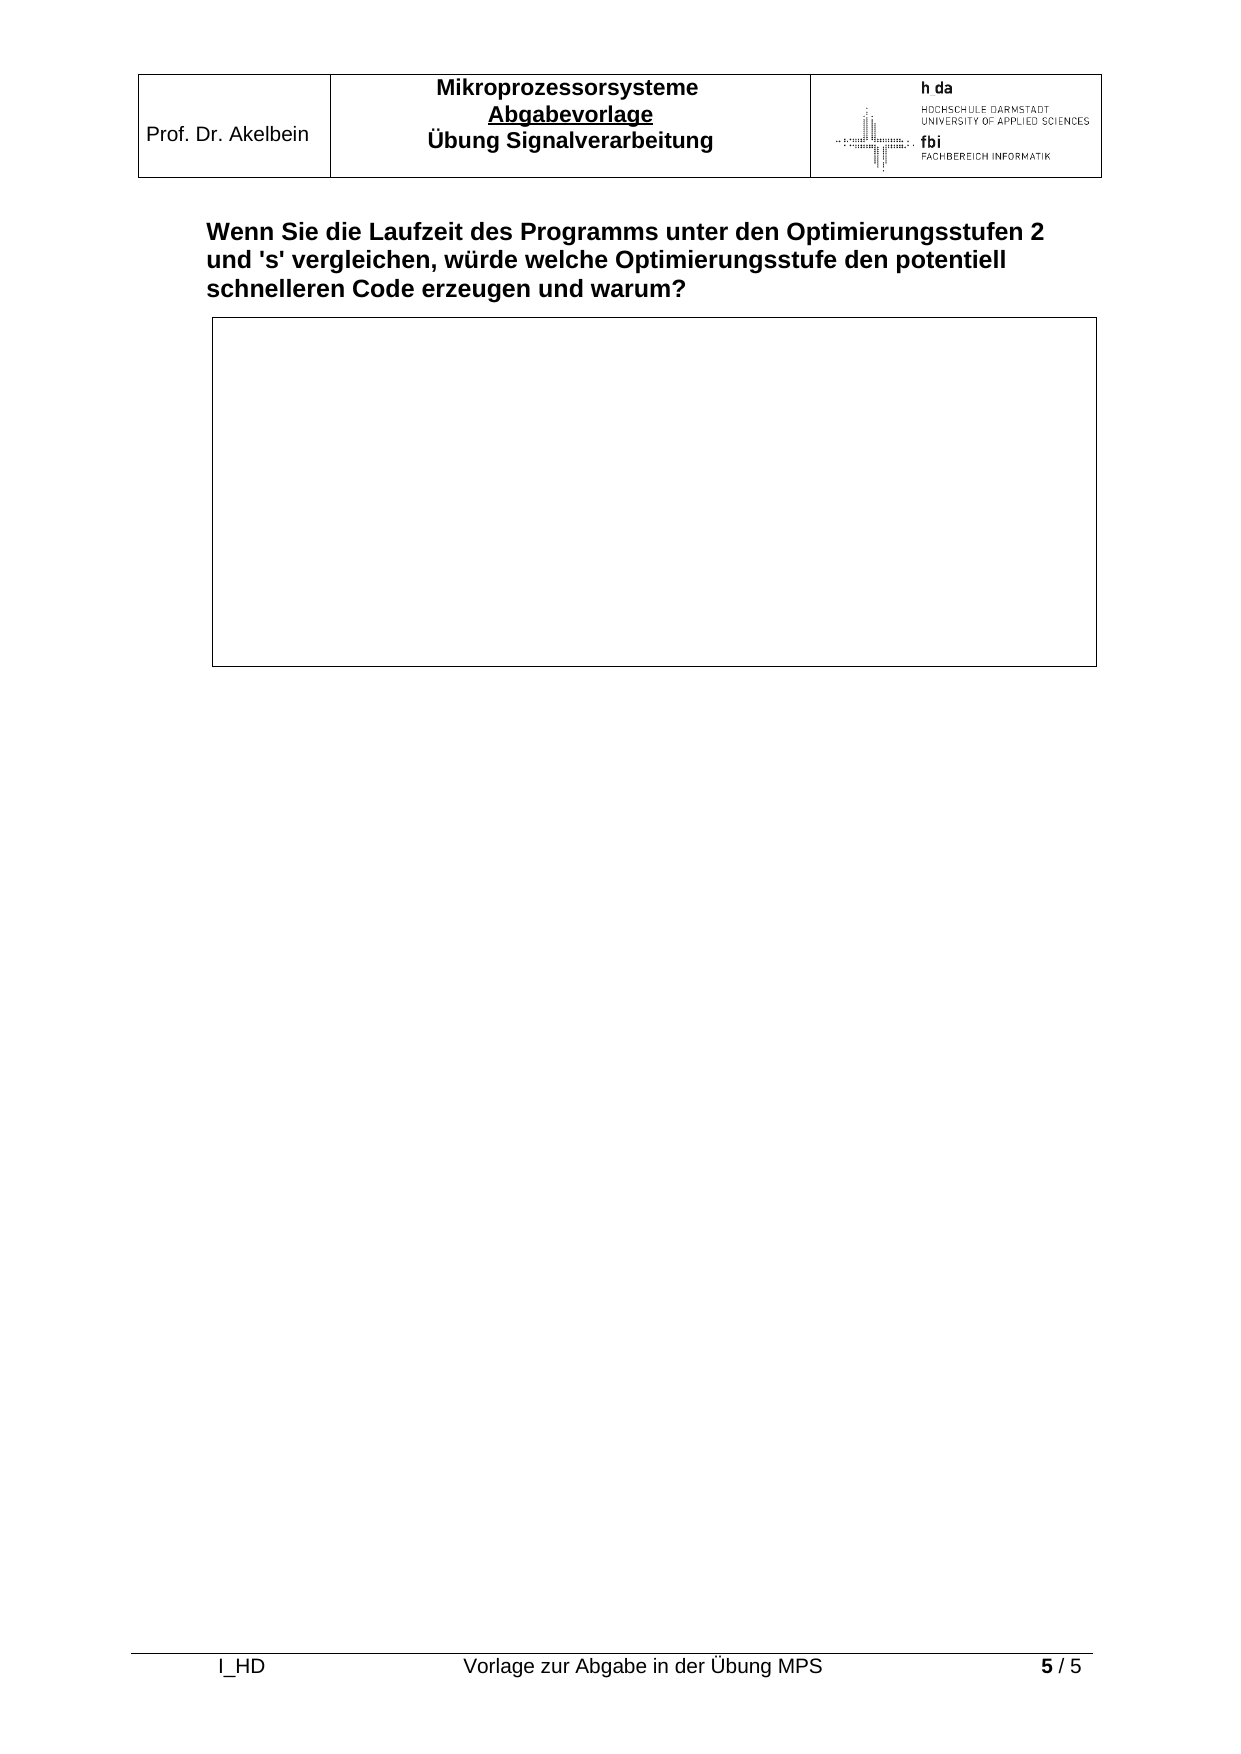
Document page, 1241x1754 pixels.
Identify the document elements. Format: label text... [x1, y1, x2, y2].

picture [827, 78, 1091, 175]
list [213, 318, 1096, 666]
list Wenn Sie die Laufzeit des Programms unter den Optimierungsstufen 2 und 's' vergleichen, würde welche Optimierungsstufe den potentiell schnelleren Code erzeugen und warum? [169, 217, 1093, 303]
